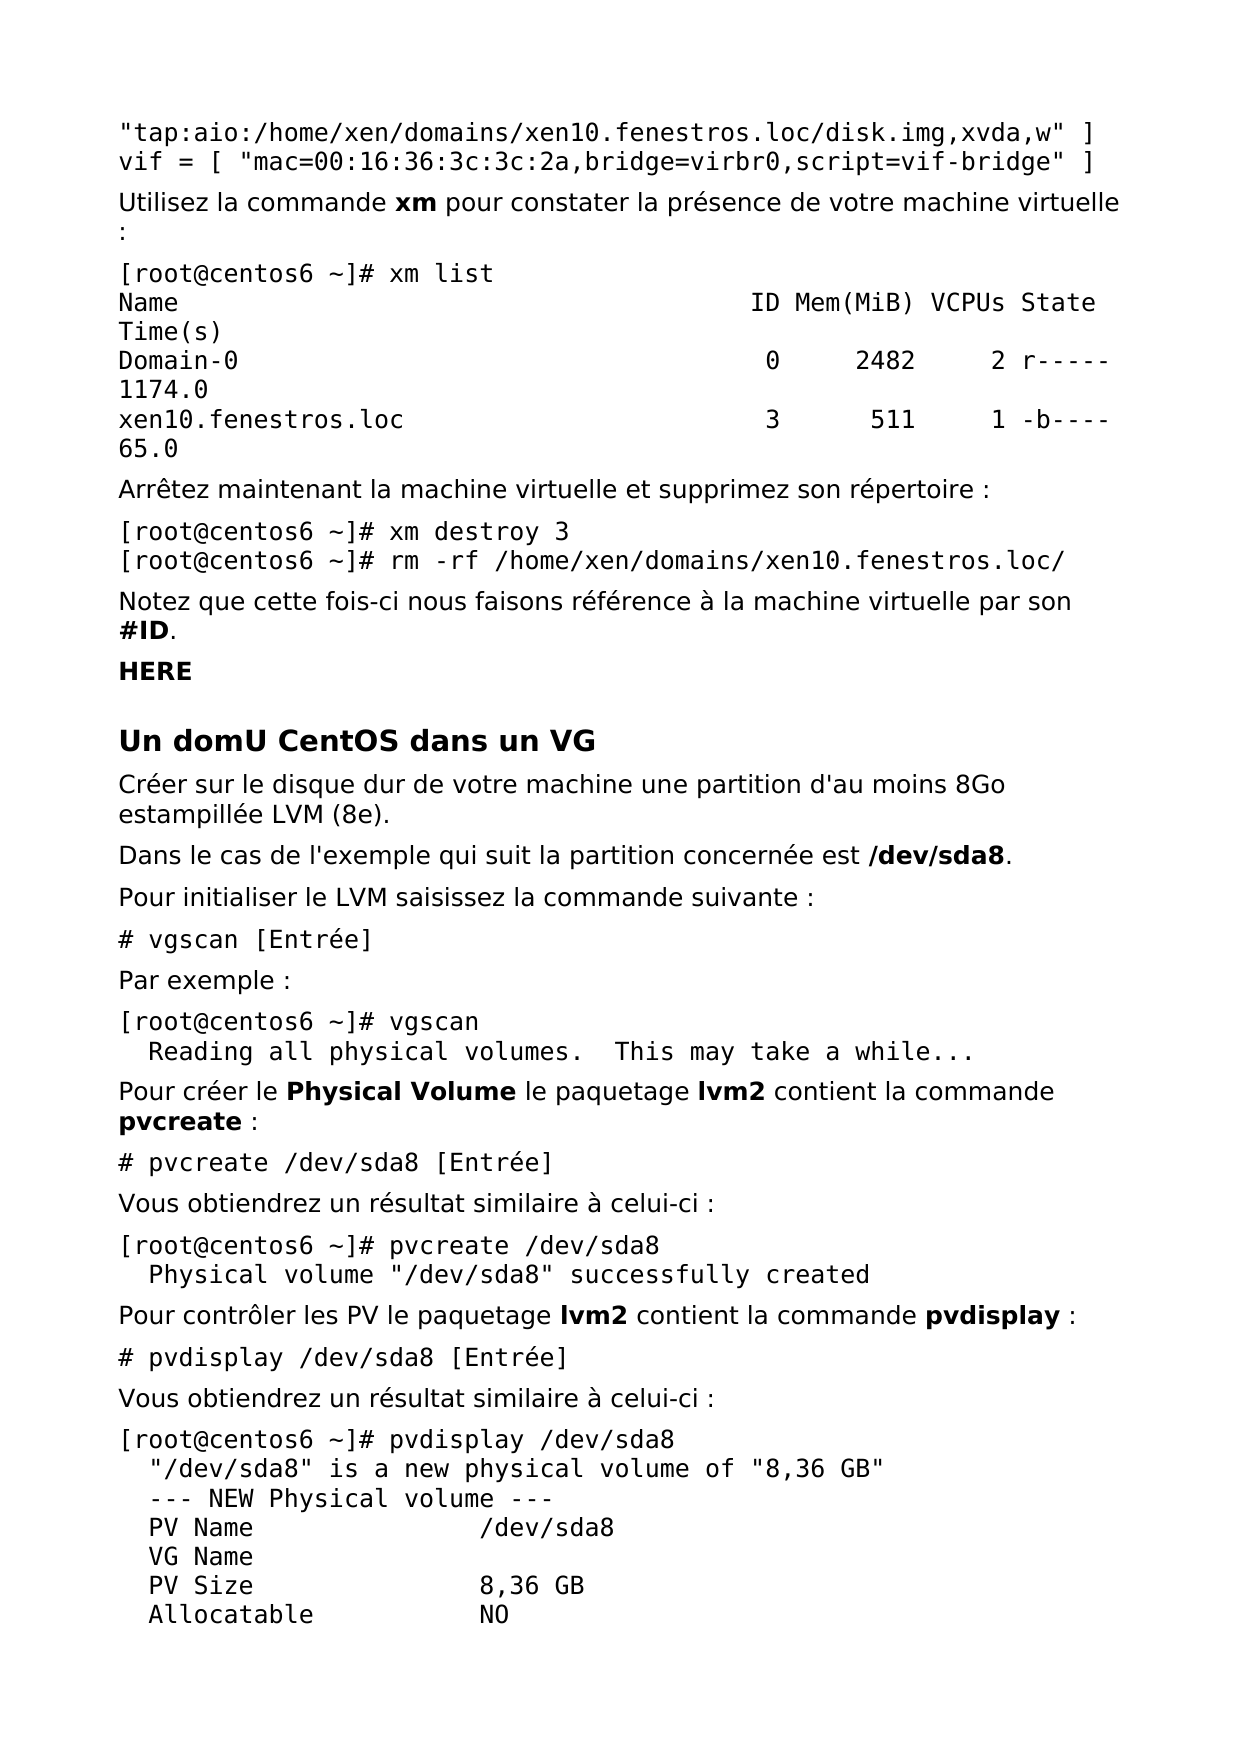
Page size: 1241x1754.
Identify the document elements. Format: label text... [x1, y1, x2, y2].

text Par exemple : [118, 966, 1122, 995]
text # pvcreate /dev/sda8 [Entrée] [118, 1148, 1122, 1178]
text Dans le cas de l'exemple qui suit la partition concernée est /dev/sda8. [118, 842, 1122, 871]
text Vous obtiendrez un résultat similaire à celui-ci : [118, 1189, 1122, 1218]
text Pour contrôler les PV le paquetage lvm2 contient la commande pvdisplay : [118, 1301, 1122, 1330]
text Arrêtez maintenant la machine virtuelle et supprimez son répertoire : [118, 475, 1122, 504]
text Pour initialiser le LVM saisissez la commande suivante : [118, 883, 1122, 912]
text [root@centos6 ~]# xm list Name ID Mem(MiB) VCPUs State Time(s) Domain-0 0 2482 2 r----- 1174.0 xen10.fenestros.loc 3 511 1 -b---- 65.0 [118, 259, 1122, 463]
text Pour créer le Physical Volume le paquetage lvm2 contient la commande pvcreate : [118, 1078, 1122, 1136]
text [root@centos6 ~]# pvdisplay /dev/sda8 "/dev/sda8" is a new physical volume of "8,36 GB" --- NEW Physical volume --- PV Name /dev/sda8 VG Name PV Size 8,36 GB Allocatable NO [118, 1425, 1122, 1629]
text Créer sur le disque dur de votre machine une partition d'au moins 8Go estampillée LVM (8e). [118, 771, 1122, 829]
text # pvdisplay /dev/sda8 [Entrée] [118, 1343, 1122, 1372]
text Utilisez la commande xm pour constater la présence de votre machine virtuelle : [118, 188, 1122, 247]
text [root@centos6 ~]# vgscan Reading all physical volumes. This may take a while... [118, 1007, 1122, 1066]
text [root@centos6 ~]# pvcreate /dev/sda8 Physical volume "/dev/sda8" successfully created [118, 1231, 1122, 1289]
subtitle Un domU CentOS dans un VG [118, 724, 1122, 758]
text "tap:aio:/home/xen/domains/xen10.fenestros.loc/disk.img,xvda,w" ] vif = [ "mac=00:16:36:3c:3c:2a,bridge=virbr0,script=vif-bridge" ] [118, 118, 1122, 176]
text Vous obtiendrez un résultat similaire à celui-ci : [118, 1384, 1122, 1413]
text # vgscan [Entrée] [118, 925, 1122, 954]
text HERE [118, 658, 1122, 687]
text Notez que cette fois-ci nous faisons référence à la machine virtuelle par son #ID. [118, 587, 1122, 645]
text [root@centos6 ~]# xm destroy 3 [root@centos6 ~]# rm -rf /home/xen/domains/xen10.fenestros.loc/ [118, 517, 1122, 575]
